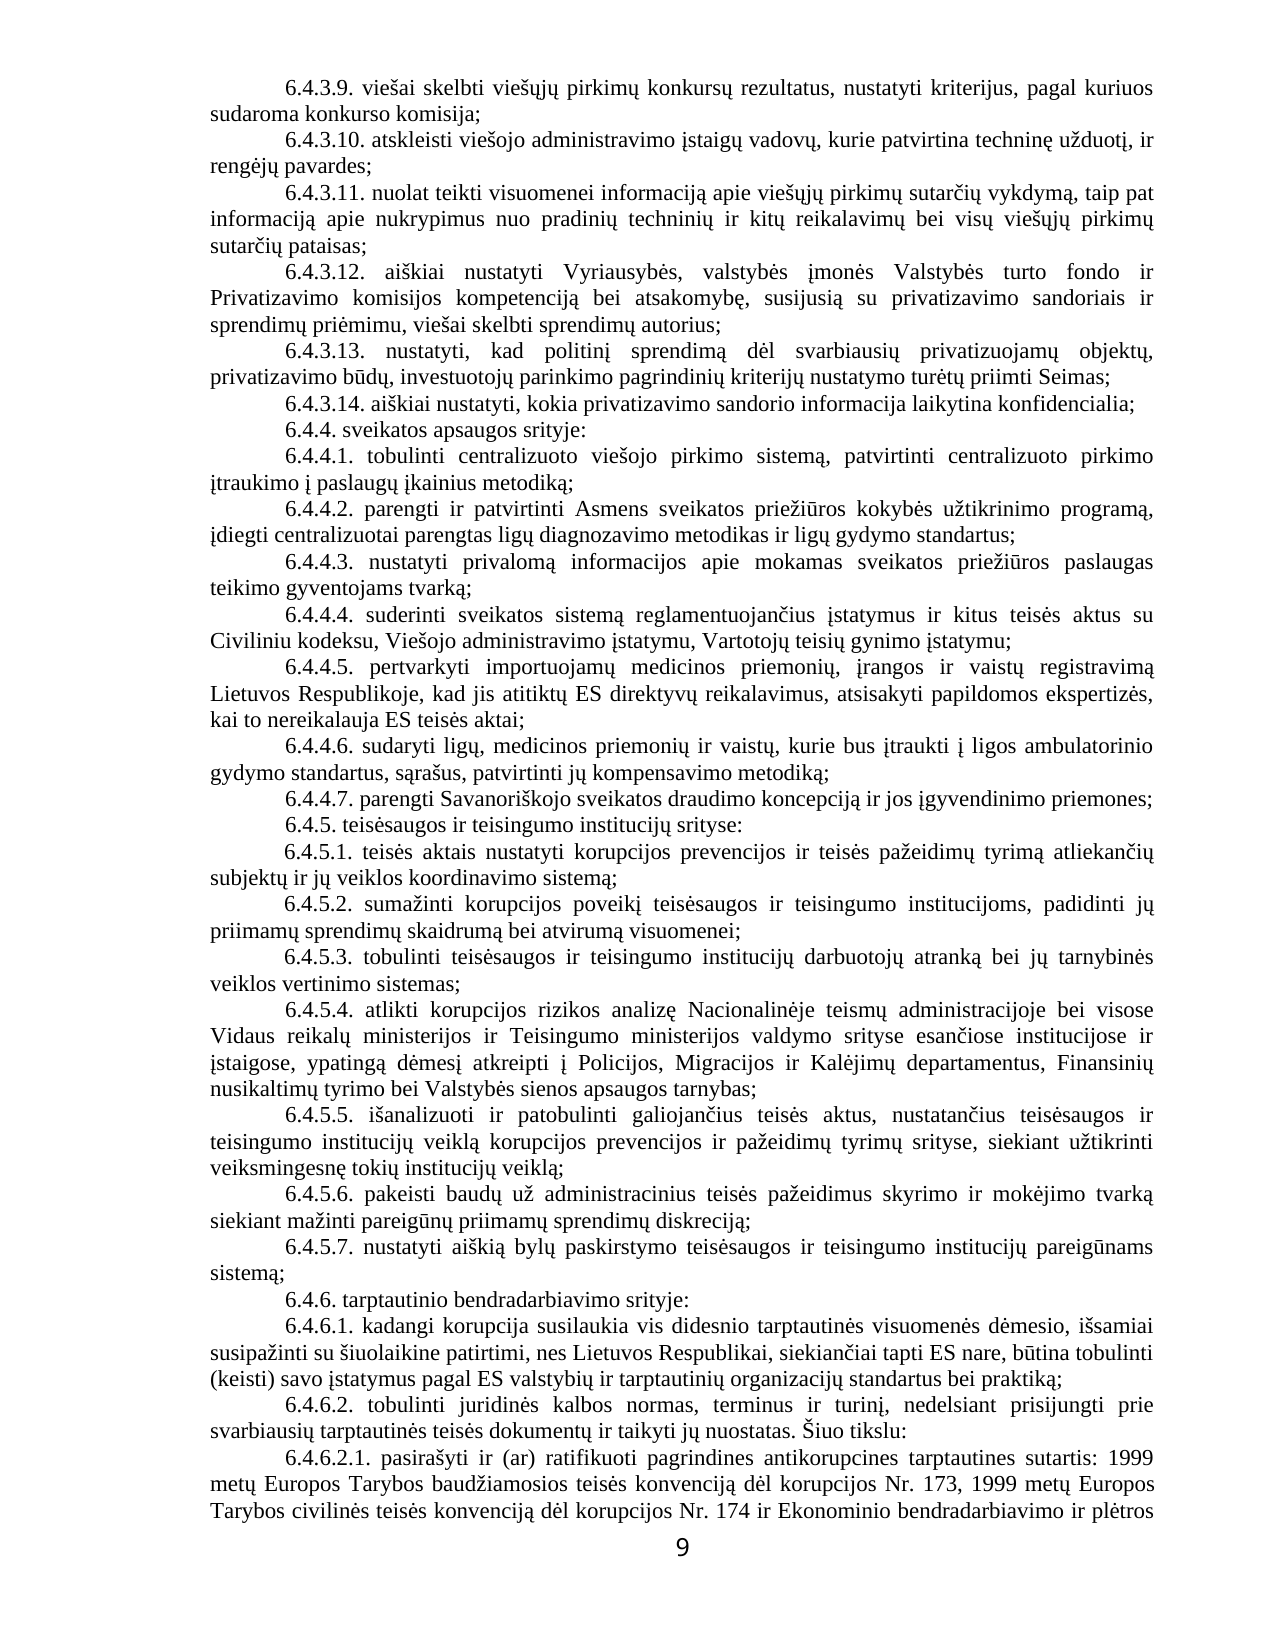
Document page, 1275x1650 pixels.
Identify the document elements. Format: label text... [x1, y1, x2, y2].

text 6.4.5.6. pakeisti baudų už administracinius teisės pažeidimus skyrimo ir mokėjimo tvarką siekiant mažinti pareigūnų priimamų sprendimų diskreciją; [210, 1180, 1155, 1233]
text 6.4.3.14. aiškiai nustatyti, kokia privatizavimo sandorio informacija laikytina konfidencialia; [210, 390, 1155, 416]
text 6.4.5.1. teisės aktais nustatyti korupcijos prevencijos ir teisės pažeidimų tyrimą atliekančių subjektų ir jų veiklos koordinavimo sistemą; [210, 838, 1155, 891]
text 6.4.5.4. atlikti korupcijos rizikos analizę Nacionalinėje teismų administracijoje bei visose Vidaus reikalų ministerijos ir Teisingumo ministerijos valdymo srityse esančiose institucijose ir įstaigose, ypatingą dėmesį atkreipti į Policijos, Migracijos ir Kalėjimų departamentus, Finansinių nusikaltimų tyrimo bei Valstybės sienos apsaugos tarnybas; [210, 996, 1155, 1101]
text 6.4.5.5. išanalizuoti ir patobulinti galiojančius teisės aktus, nustatančius teisėsaugos ir teisingumo institucijų veiklą korupcijos prevencijos ir pažeidimų tyrimų srityse, siekiant užtikrinti veiksmingesnę tokių institucijų veiklą; [210, 1101, 1155, 1180]
text 6.4.3.13. nustatyti, kad politinį sprendimą dėl svarbiausių privatizuojamų objektų, privatizavimo būdų, investuotojų parinkimo pagrindinių kriterijų nustatymo turėtų priimti Seimas; [210, 337, 1155, 390]
text 6.4.4.5. pertvarkyti importuojamų medicinos priemonių, įrangos ir vaistų registravimą Lietuvos Respublikoje, kad jis atitiktų ES direktyvų reikalavimus, atsisakyti papildomos ekspertizės, kai to nereikalauja ES teisės aktai; [210, 653, 1155, 732]
text 6.4.5.2. sumažinti korupcijos poveikį teisėsaugos ir teisingumo institucijoms, padidinti jų priimamų sprendimų skaidrumą bei atvirumą visuomenei; [210, 891, 1155, 943]
text 6.4.6.1. kadangi korupcija susilaukia vis didesnio tarptautinės visuomenės dėmesio, išsamiai susipažinti su šiuolaikine patirtimi, nes Lietuvos Respublikai, siekiančiai tapti ES nare, būtina tobulinti (keisti) savo įstatymus pagal ES valstybių ir tarptautinių organizacijų standartus bei praktiką; [210, 1312, 1155, 1391]
text 6.4.4.7. parengti Savanoriškojo sveikatos draudimo koncepciją ir jos įgyvendinimo priemones; [210, 785, 1155, 811]
text 6.4.4.1. tobulinti centralizuoto viešojo pirkimo sistemą, patvirtinti centralizuoto pirkimo įtraukimo į paslaugų įkainius metodiką; [210, 442, 1155, 495]
text 6.4.4.3. nustatyti privalomą informacijos apie mokamas sveikatos priežiūros paslaugas teikimo gyventojams tvarką; [210, 548, 1155, 601]
text 6.4.6. tarptautinio bendradarbiavimo srityje: [210, 1286, 1155, 1312]
text 6.4.3.12. aiškiai nustatyti Vyriausybės, valstybės įmonės Valstybės turto fondo ir Privatizavimo komisijos kompetenciją bei atsakomybę, susijusią su privatizavimo sandoriais ir sprendimų priėmimu, viešai skelbti sprendimų autorius; [210, 258, 1155, 337]
text 6.4.4. sveikatos apsaugos srityje: [210, 416, 1155, 442]
text 6.4.3.10. atskleisti viešojo administravimo įstaigų vadovų, kurie patvirtina techninę užduotį, ir rengėjų pavardes; [210, 126, 1155, 179]
text 6.4.4.2. parengti ir patvirtinti Asmens sveikatos priežiūros kokybės užtikrinimo programą, įdiegti centralizuotai parengtas ligų diagnozavimo metodikas ir ligų gydymo standartus; [210, 495, 1155, 548]
text 6.4.6.2. tobulinti juridinės kalbos normas, terminus ir turinį, nedelsiant prisijungti prie svarbiausių tarptautinės teisės dokumentų ir taikyti jų nuostatas. Šiuo tikslu: [210, 1391, 1155, 1444]
text 6.4.3.9. viešai skelbti viešųjų pirkimų konkursų rezultatus, nustatyti kriterijus, pagal kuriuos sudaroma konkurso komisija; [210, 73, 1155, 126]
text 6.4.5.3. tobulinti teisėsaugos ir teisingumo institucijų darbuotojų atranką bei jų tarnybinės veiklos vertinimo sistemas; [210, 943, 1155, 996]
text 6.4.3.11. nuolat teikti visuomenei informaciją apie viešųjų pirkimų sutarčių vykdymą, taip pat informaciją apie nukrypimus nuo pradinių techninių ir kitų reikalavimų bei visų viešųjų pirkimų sutarčių pataisas; [210, 179, 1155, 258]
text 6.4.5. teisėsaugos ir teisingumo institucijų srityse: [210, 811, 1155, 838]
text 6.4.5.7. nustatyti aiškią bylų paskirstymo teisėsaugos ir teisingumo institucijų pareigūnams sistemą; [210, 1233, 1155, 1286]
text 6.4.4.4. suderinti sveikatos sistemą reglamentuojančius įstatymus ir kitus teisės aktus su Civiliniu kodeksu, Viešojo administravimo įstatymu, Vartotojų teisių gynimo įstatymu; [210, 601, 1155, 653]
text 6.4.6.2.1. pasirašyti ir (ar) ratifikuoti pagrindines antikorupcines tarptautines sutartis: 1999 metų Europos Tarybos baudžiamosios teisės konvenciją dėl korupcijos Nr. 173, 1999 metų Europos Tarybos civilinės teisės konvenciją dėl korupcijos Nr. 174 ir Ekonominio bendradarbiavimo ir plėtros [210, 1444, 1155, 1523]
text 6.4.4.6. sudaryti ligų, medicinos priemonių ir vaistų, kurie bus įtraukti į ligos ambulatorinio gydymo standartus, sąrašus, patvirtinti jų kompensavimo metodiką; [210, 732, 1155, 785]
